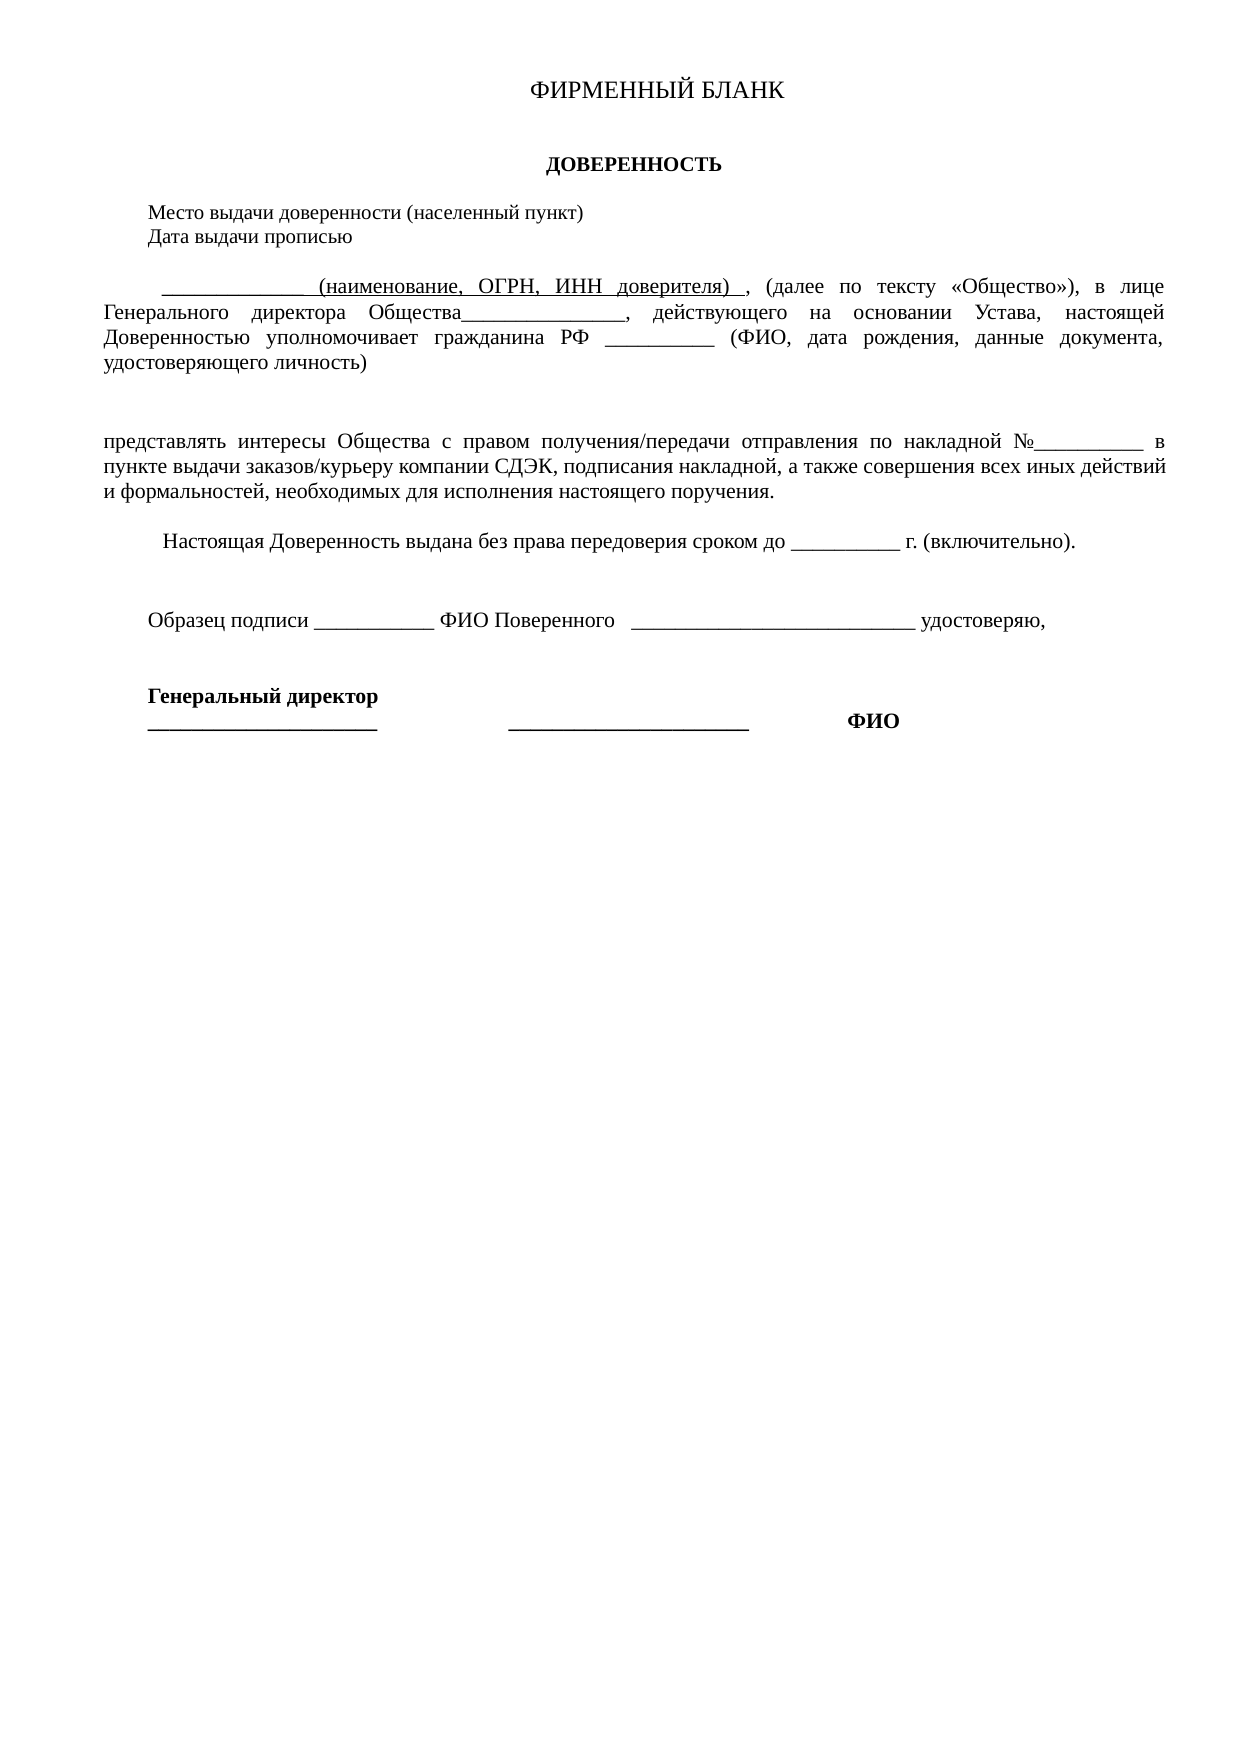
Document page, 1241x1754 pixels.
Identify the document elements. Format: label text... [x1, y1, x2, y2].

text ДОВЕРЕННОСТЬ [103, 152, 1164, 176]
text _____________________ ______________________ ФИО [148, 708, 1164, 733]
text Образец подписи ___________ ФИО Поверенного __________________________ удостоверяю, [148, 607, 1167, 632]
text представлять интересы Общества с правом получения/передачи отправления по накладной №__________ в пункте выдачи заказов/курьеру компании СДЭК, подписания накладной, а также совершения всех иных действий и формальностей, необходимых для исполнения настоящего поручения. [103, 428, 1167, 503]
text Дата выдачи прописью [148, 224, 1167, 248]
text Генеральный директор [148, 683, 1167, 708]
text Настоящая Доверенность выдана без права передоверия сроком до __________ г. (включительно). [103, 528, 1167, 554]
text _____________ (наименование, ОГРН, ИНН доверителя) , (далее по тексту «Общество»), в лице Генерального директора Общества_______________, действующего на основании Устава, настоящей Доверенностью уполномочивает гражданина РФ __________ (ФИО, дата рождения, данные документа, удостоверяющего личность) [103, 273, 1164, 374]
text Место выдачи доверенности (населенный пункт) [148, 200, 1167, 224]
